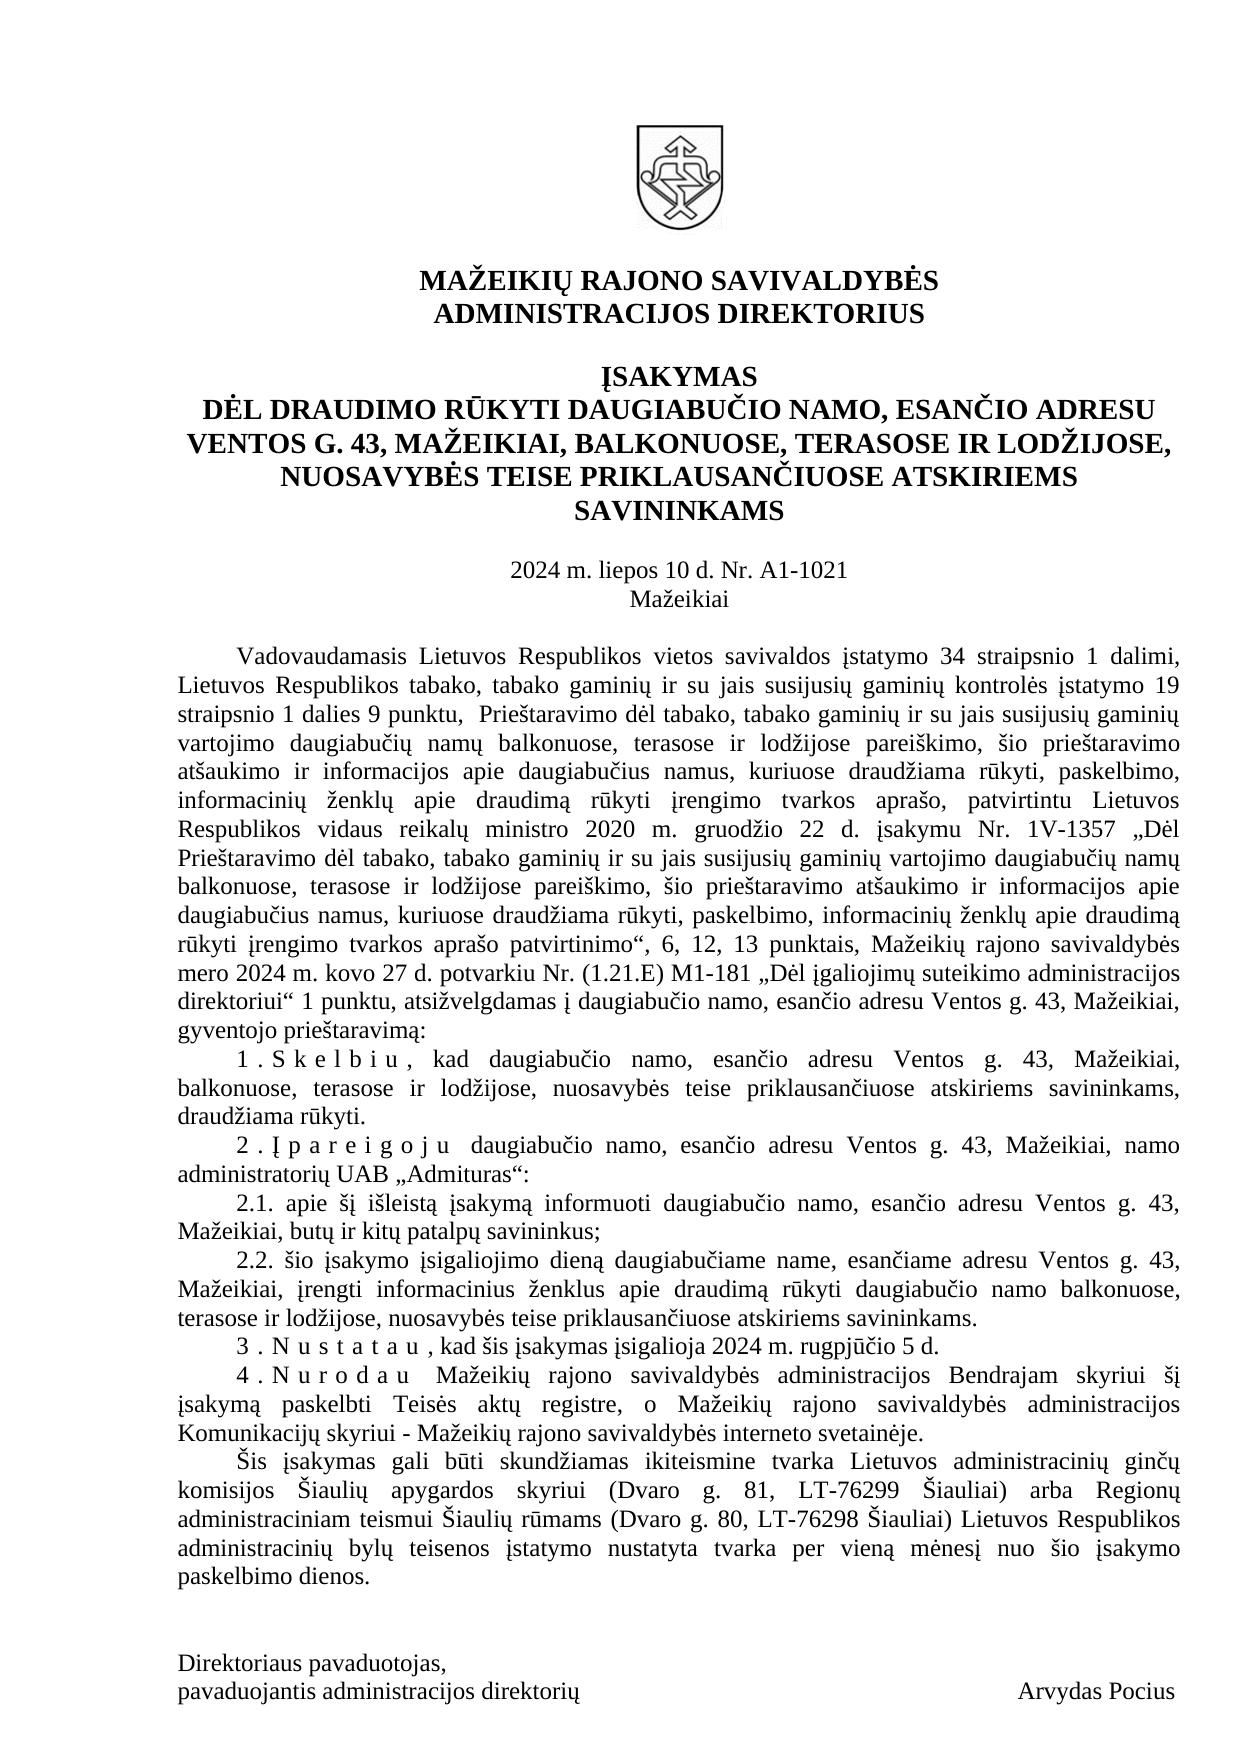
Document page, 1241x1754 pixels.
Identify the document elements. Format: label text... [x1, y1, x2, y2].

text 2.2. šio įsakymo įsigaliojimo dieną daugiabučiame name, esančiame adresu Ventos g. 43, Mažeikiai, įrengti informacinius ženklus apie draudimą rūkyti daugiabučio namo balkonuose, terasose ir lodžijose, nuosavybės teise priklausančiuose atskiriems savininkams. [177, 1245, 1181, 1331]
subtitle ĮSAKYMAS [177, 359, 1181, 392]
text 2024 m. liepos 10 d. Nr. A1-1021 [177, 555, 1181, 584]
text Mažeikių rajono savivaldybės [177, 263, 1181, 296]
text 2.1. apie šį išleistą įsakymą informuoti daugiabučio namo, esančio adresu Ventos g. 43, Mažeikiai, butų ir kitų patalpų savininkus; [177, 1188, 1181, 1245]
text 4.Nurodau Mažeikių rajono savivaldybės administracijos Bendrajam skyriui šį įsakymą paskelbti Teisės aktų registre, o Mažeikių rajono savivaldybės administracijos Komunikacijų skyriui - Mažeikių rajono savivaldybės interneto svetainėje. [177, 1360, 1181, 1446]
text Šis įsakymas gali būti skundžiamas ikiteismine tvarka Lietuvos administracinių ginčų komisijos Šiaulių apygardos skyriui (Dvaro g. 81, LT-76299 Šiauliai) arba Regionų administraciniam teismui Šiaulių rūmams (Dvaro g. 80, LT-76298 Šiauliai) Lietuvos Respublikos administracinių bylų teisenos įstatymo nustatyta tvarka per vieną mėnesį nuo šio įsakymo paskelbimo dienos. [177, 1446, 1181, 1590]
text 2.Įpareigoju daugiabučio namo, esančio adresu Ventos g. 43, Mažeikiai, namo administratorių UAB „Admituras“: [177, 1130, 1181, 1188]
text Vadovaudamasis Lietuvos Respublikos vietos savivaldos įstatymo 34 straipsnio 1 dalimi, Lietuvos Respublikos tabako, tabako gaminių ir su jais susijusių gaminių kontrolės įstatymo 19 straipsnio 1 dalies 9 punktu, Prieštaravimo dėl tabako, tabako gaminių ir su jais susijusių gaminių vartojimo daugiabučių namų balkonuose, terasose ir lodžijose pareiškimo, šio prieštaravimo atšaukimo ir informacijos apie daugiabučius namus, kuriuose draudžiama rūkyti, paskelbimo, informacinių ženklų apie draudimą rūkyti įrengimo tvarkos aprašo, patvirtintu Lietuvos Respublikos vidaus reikalų ministro 2020 m. gruodžio 22 d. įsakymu Nr. 1V-1357 „Dėl Prieštaravimo dėl tabako, tabako gaminių ir su jais susijusių gaminių vartojimo daugiabučių namų balkonuose, terasose ir lodžijose pareiškimo, šio prieštaravimo atšaukimo ir informacijos apie daugiabučius namus, kuriuose draudžiama rūkyti, paskelbimo, informacinių ženklų apie draudimą rūkyti įrengimo tvarkos aprašo patvirtinimo“, 6, 12, 13 punktais, Mažeikių rajono savivaldybės mero 2024 m. kovo 27 d. potvarkiu Nr. (1.21.E) M1-181 „Dėl įgaliojimų suteikimo administracijos direktoriui“ 1 punktu, atsižvelgdamas į daugiabučio namo, esančio adresu Ventos g. 43, Mažeikiai, gyventojo prieštaravimą: [177, 641, 1181, 1044]
text Direktoriaus pavaduotojas, [177, 1648, 1181, 1676]
text Mažeikiai [177, 584, 1181, 613]
text 3.Nustatau, kad šis įsakymas įsigalioja 2024 m. rugpjūčio 5 d. [177, 1331, 1181, 1360]
text 1.Skelbiu, kad daugiabučio namo, esančio adresu Ventos g. 43, Mažeikiai, balkonuose, terasose ir lodžijose, nuosavybės teise priklausančiuose atskiriems savininkams, draudžiama rūkyti. [177, 1044, 1181, 1130]
text pavaduojantis administracijos direktorių Arvydas Pocius [177, 1676, 1181, 1705]
text DĖL DRAUDIMO RŪKYTI DAUGIABUČIO NAMO, ESANČIO ADRESU VENTOS G. 43, MAŽEIKIAI, BALKONUOSE, TERASOSE IR LODŽIJOSE, NUOSAVYBĖS TEISE PRIKLAUSANČIUOSE ATSKIRIEMS SAVININKAMS [177, 392, 1181, 526]
text administraCIJOS DIREKTORIUS [177, 296, 1181, 330]
